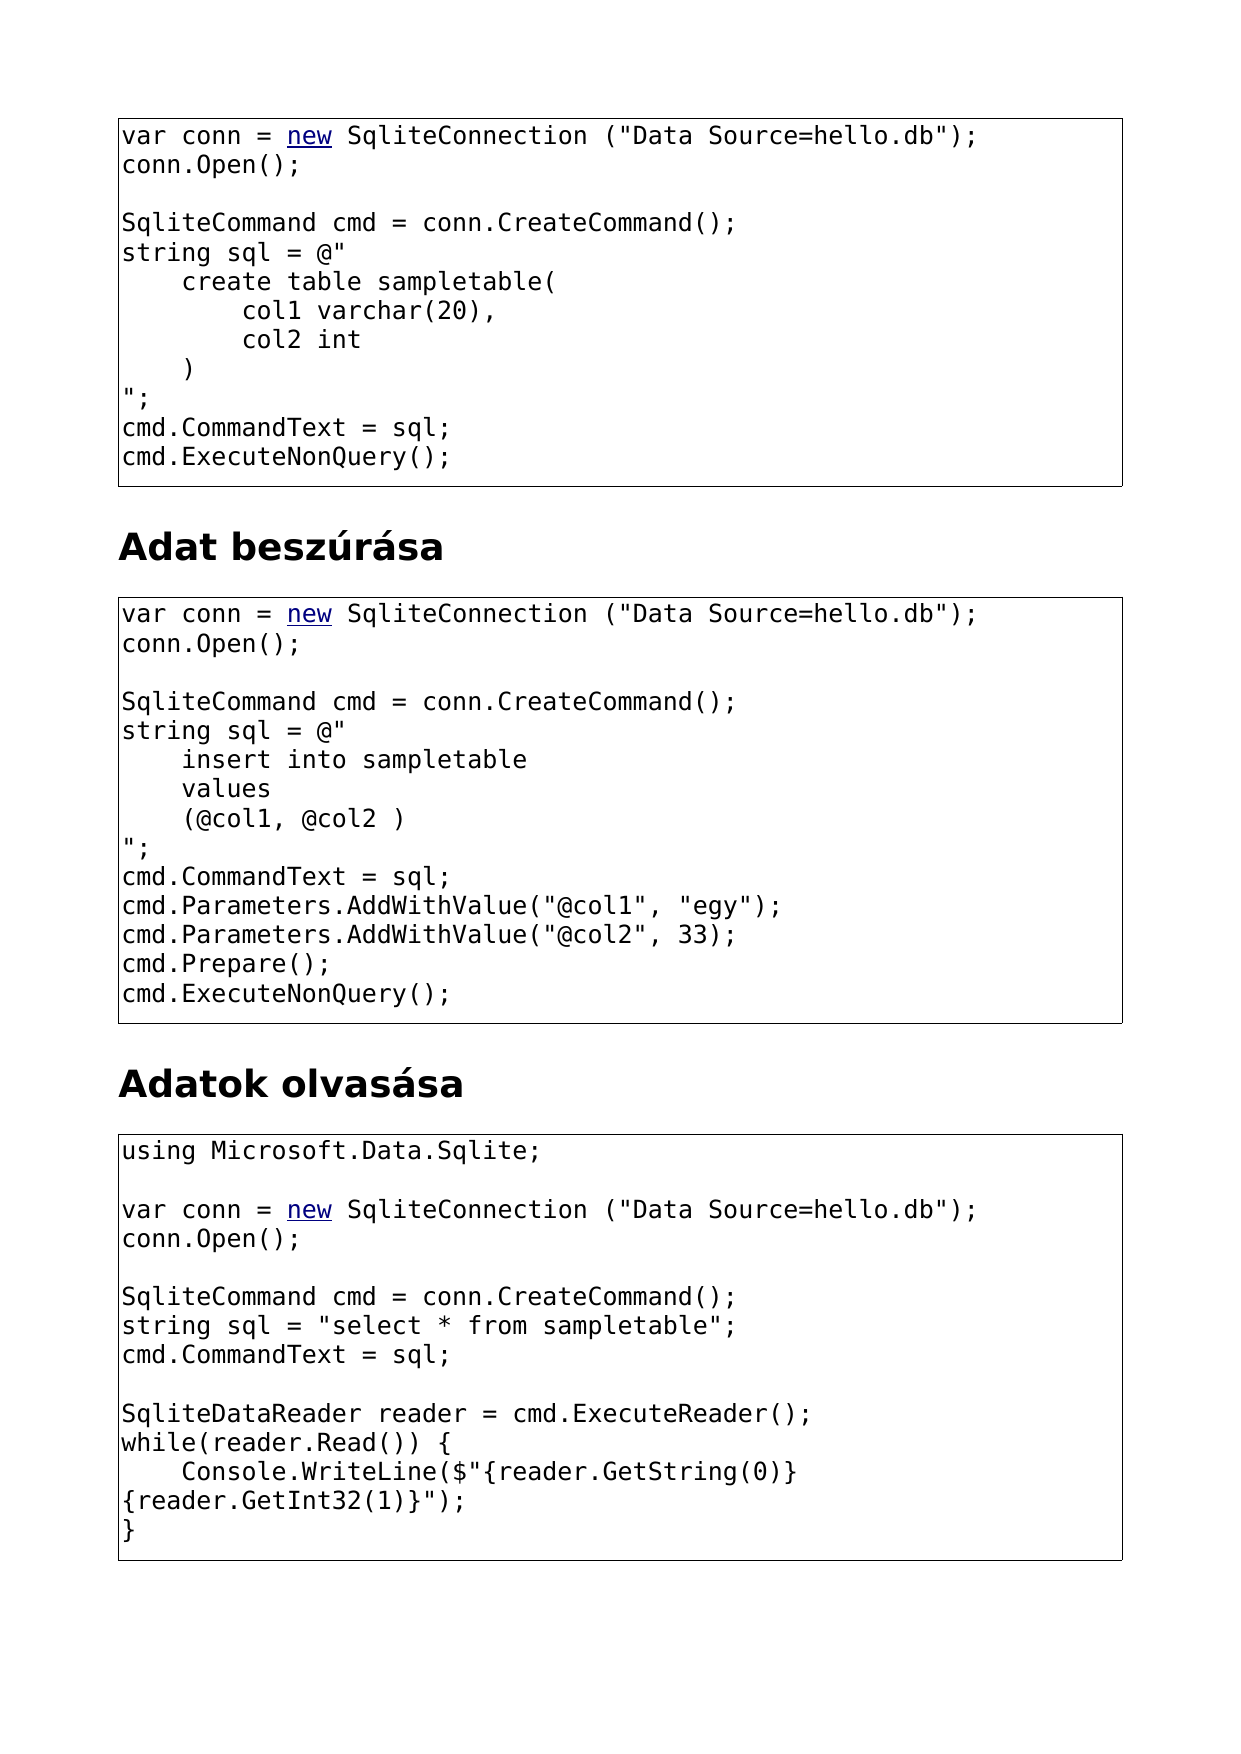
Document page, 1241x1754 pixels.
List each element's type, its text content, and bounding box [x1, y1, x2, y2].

table_header var conn = new SqliteConnection ("Data Source=hello.db"); conn.Open(); SqliteCommand cmd = conn.CreateCommand(); string sql = @" create table sampletable( col1 varchar(20), col2 int ) "; cmd.CommandText = sql; cmd.ExecuteNonQuery(); [119, 119, 1122, 486]
table_header using Microsoft.Data.Sqlite; var conn = new SqliteConnection ("Data Source=hello.db"); conn.Open(); SqliteCommand cmd = conn.CreateCommand(); string sql = "select * from sampletable"; cmd.CommandText = sql; SqliteDataReader reader = cmd.ExecuteReader(); while(reader.Read()) { Console.WriteLine($"{reader.GetString(0)} {reader.GetInt32(1)}"); } [119, 1135, 1122, 1559]
subtitle Adatok olvasása [118, 1063, 1122, 1106]
table_header var conn = new SqliteConnection ("Data Source=hello.db"); conn.Open(); SqliteCommand cmd = conn.CreateCommand(); string sql = @" insert into sampletable values (@col1, @col2 ) "; cmd.CommandText = sql; cmd.Parameters.AddWithValue("@col1", "egy"); cmd.Parameters.AddWithValue("@col2", 33); cmd.Prepare(); cmd.ExecuteNonQuery(); [119, 598, 1122, 1023]
subtitle Adat beszúrása [118, 526, 1122, 569]
